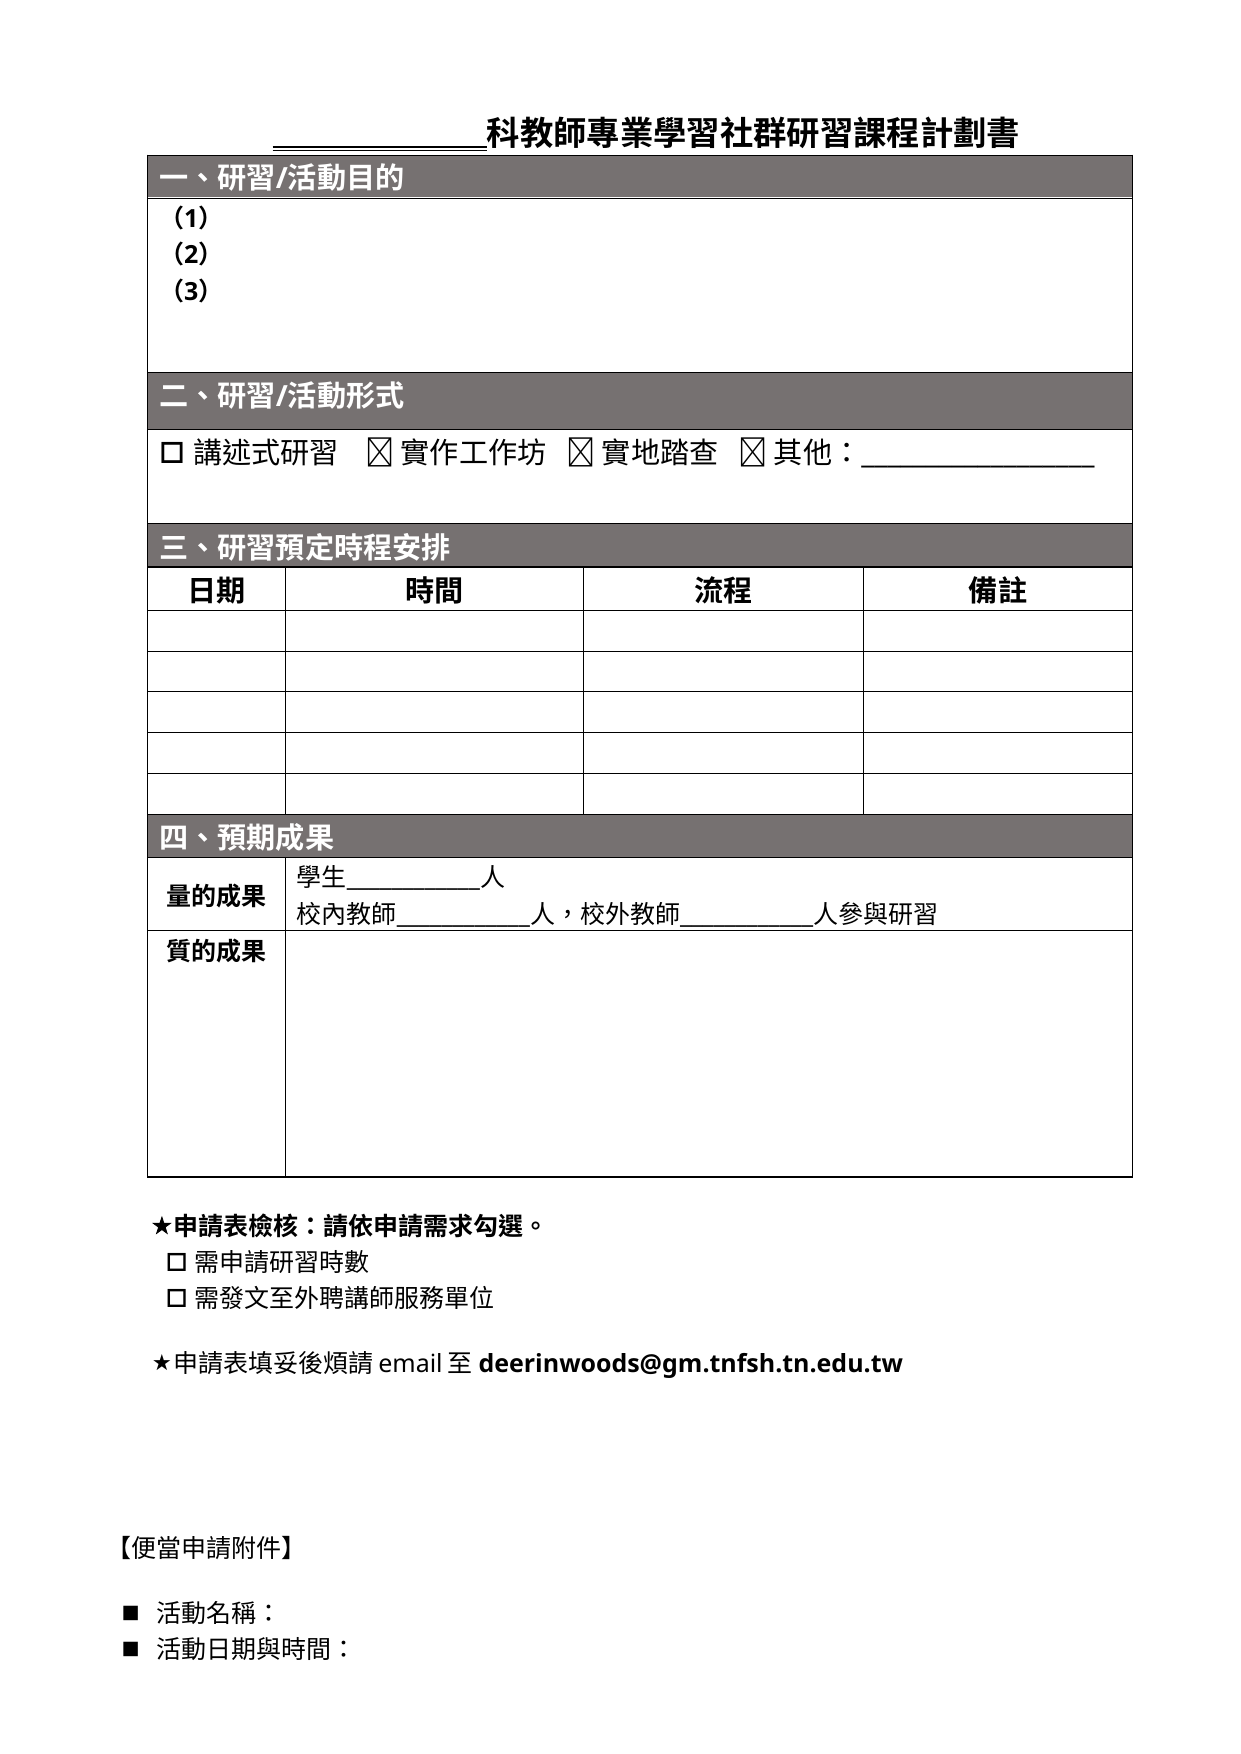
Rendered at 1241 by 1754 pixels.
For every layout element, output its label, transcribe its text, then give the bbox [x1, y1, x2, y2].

table_cell [584, 652, 863, 691]
table_cell [584, 692, 863, 732]
table_cell 質的成果 [148, 931, 285, 1176]
list 活動名稱： [121, 1593, 1134, 1629]
table_cell [286, 774, 583, 813]
table_cell [148, 774, 285, 813]
table_cell [286, 733, 583, 773]
table_cell [584, 611, 863, 651]
table_cell 三、研習預定時程安排 [148, 524, 1132, 566]
list 活動日期與時間： [121, 1629, 1134, 1666]
table_cell [148, 611, 285, 651]
table_cell [148, 692, 285, 732]
text 科教師專業學習社群研習課程計劃書 [106, 106, 1134, 154]
text 申請表填妥後煩請email至 deerinwoods@gm.tnfsh.tn.edu.tw [151, 1344, 1134, 1409]
table_cell [286, 652, 583, 691]
table_cell 量的成果 [148, 858, 285, 930]
table_cell [584, 733, 863, 773]
table_cell 時間 [286, 568, 583, 610]
table_header 一、研習/活動目的 [148, 156, 1132, 197]
table_cell [864, 611, 1132, 651]
table_cell [286, 931, 1132, 1176]
table_cell 備註 [864, 568, 1132, 610]
table_cell （1） （2） （3） [148, 199, 1132, 372]
text 【便當申請附件】 [106, 1528, 1134, 1564]
table_cell 流程 [584, 568, 863, 610]
table_cell [286, 692, 583, 732]
table_cell 學生____________人 校內教師____________人，校外教師____________人參與研習 [286, 858, 1132, 930]
table_cell [148, 733, 285, 773]
table_cell [864, 733, 1132, 773]
text 申請表檢核：請依申請需求勾選。 [151, 1206, 1134, 1242]
table_cell [864, 652, 1132, 691]
table_cell [584, 774, 863, 813]
text  需申請研習時數 [165, 1242, 1134, 1279]
table_cell 二、研習/活動形式 [148, 373, 1132, 429]
table_cell 四、預期成果 [148, 815, 1132, 857]
table_cell [286, 611, 583, 651]
table_cell [148, 652, 285, 691]
table_cell [864, 692, 1132, 732]
table_cell [864, 774, 1132, 813]
table_cell  講述式研習  實作工作坊  實地踏查  其他：__________________ [148, 430, 1132, 523]
text  需發文至外聘講師服務單位 [165, 1279, 1134, 1315]
table_cell 日期 [148, 568, 285, 610]
